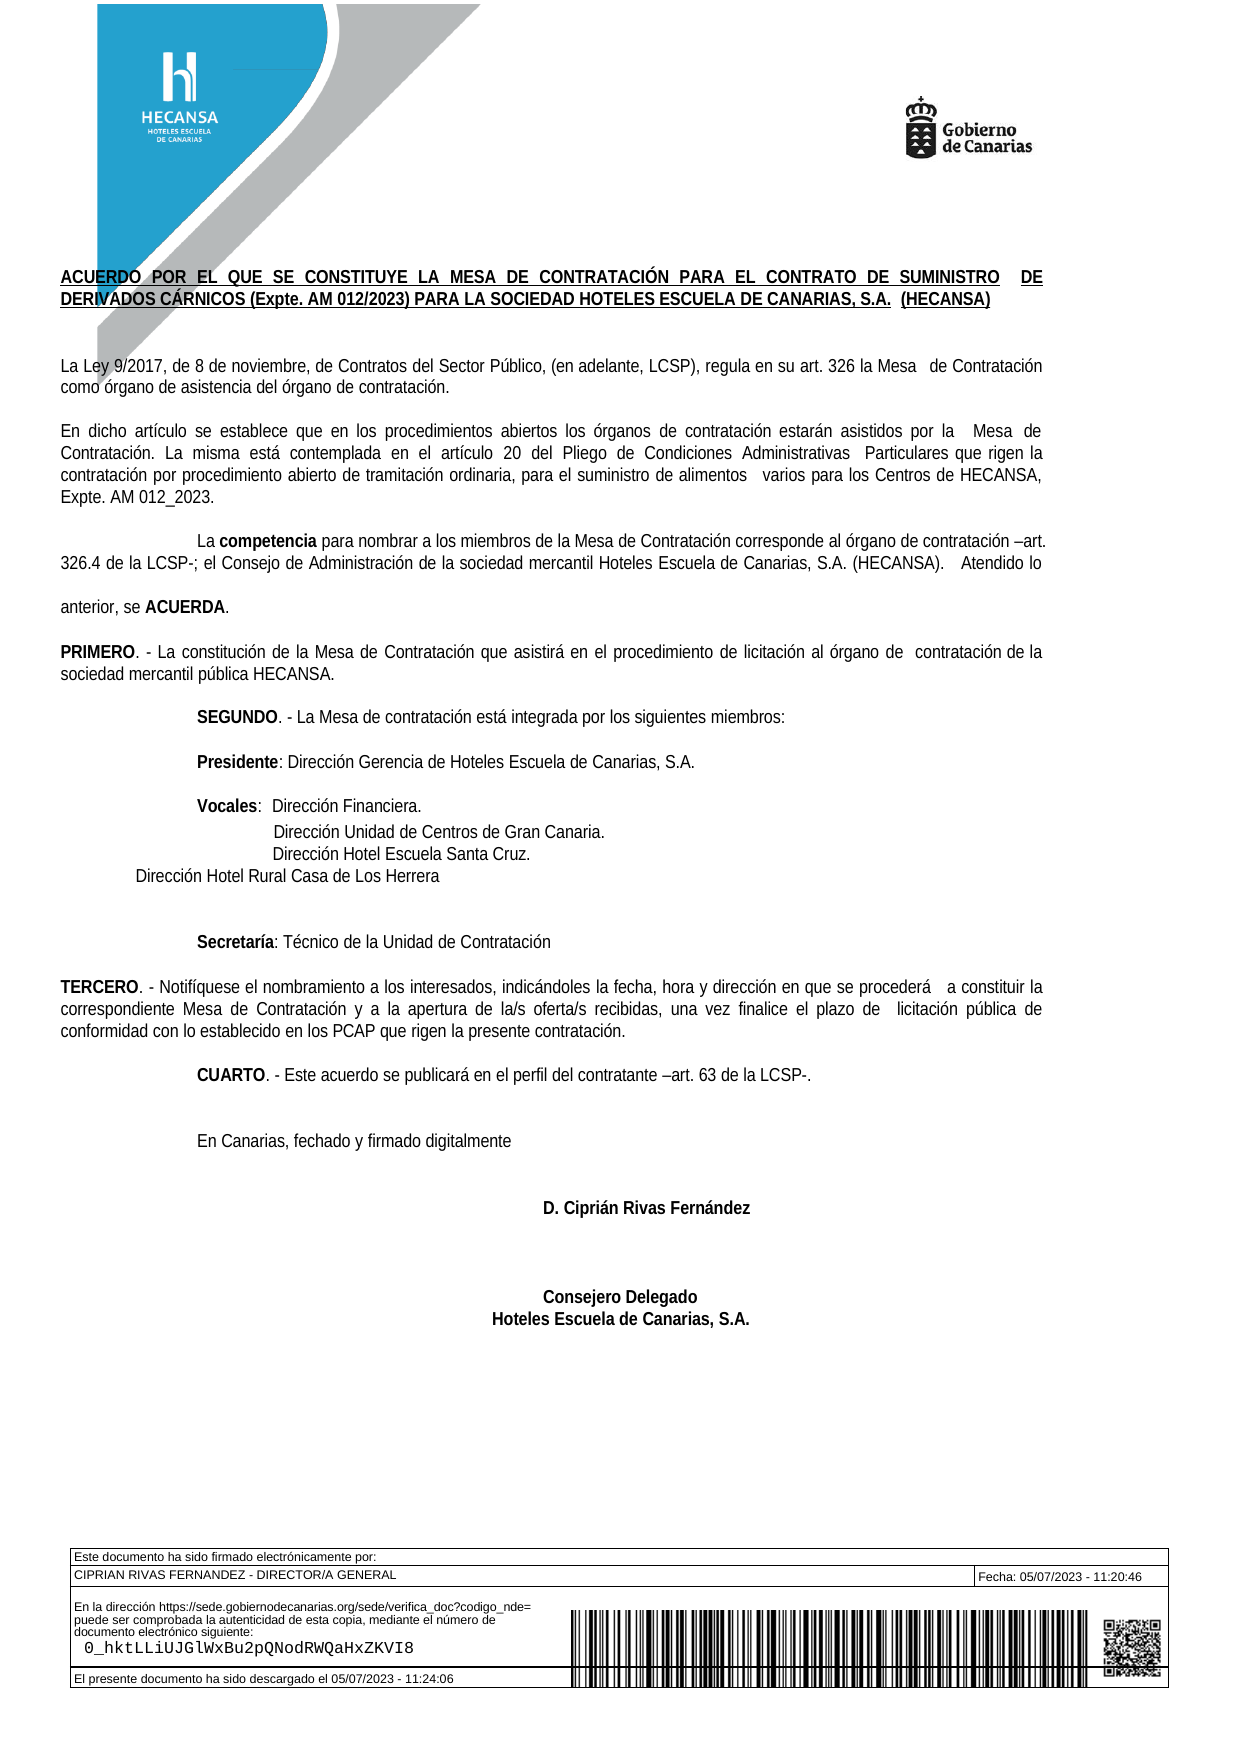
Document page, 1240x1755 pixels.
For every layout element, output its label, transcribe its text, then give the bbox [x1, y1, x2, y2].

text TERCERO. - Notifíquese el nombramiento a los interesados, indicándoles la fecha, hora y dirección en que se procederá a constituir la correspondiente Mesa de Contratación y a la apertura de la/s oferta/s recibidas, una vez finalice el plazo de licitación pública de conformidad con lo establecido en los PCAP que rigen la presente contratación. [60, 976, 1043, 1041]
table_cell El presente documento ha sido descargado el 05/07/2023 - 11:24:06 [71, 1668, 571, 1687]
text Dirección Unidad de Centros de Gran Canaria. Dirección Hotel Escuela Santa Cruz. [272, 821, 662, 864]
text PRIMERO. - La constitución de la Mesa de Contratación que asistirá en el procedimiento de licitación al órgano de contratación de la sociedad mercantil pública HECANSA. [60, 641, 1042, 684]
table_cell En la dirección https://sede.gobiernodecanarias.org/sede/verifica_doc?codigo_nde= puede ser comprobada la autenticidad de esta copia, mediante el número de documento electrónico siguiente: 0_hktLLiUJGlWxBu2pQNodRWQaHxZKVI8 [71, 1587, 1168, 1666]
text En Canarias, fechado y firmado digitalmente [197, 1130, 1179, 1152]
table_cell [1088, 1668, 1168, 1687]
text Vocales: Dirección Financiera. [197, 795, 1179, 817]
text La Ley 9/2017, de 8 de noviembre, de Contratos del Sector Público, (en adelante, LCSP), regula en su art. 326 la Mesa de Contratación como órgano de asistencia del órgano de contratación. [60, 354, 1043, 398]
text En dicho artículo se establece que en los procedimientos abiertos los órganos de contratación estarán asistidos por la Mesa de Contratación. La misma está contemplada en el artículo 20 del Pliego de Condiciones Administrativas Particulares que rigen la contratación por procedimiento abierto de tramitación ordinaria, para el suministro de alimentos varios para los Centros de HECANSA, Expte. AM 012_2023. [60, 420, 1043, 507]
text Presidente: Dirección Gerencia de Hoteles Escuela de Canarias, S.A. [197, 751, 1179, 773]
text 326.4 de la LCSP-; el Consejo de Administración de la sociedad mercantil Hoteles Escuela de Canarias, S.A. (HECANSA). Atendido lo anterior, se ACUERDA. [60, 552, 1042, 618]
text Dirección Hotel Rural Casa de Los Herrera [60, 864, 1179, 886]
text Consejero Delegado Hoteles Escuela de Canarias, S.A. [492, 1286, 750, 1329]
subtitle D. Ciprián Rivas Fernández [543, 1197, 1179, 1218]
text Secretaría: Técnico de la Unidad de Contratación [197, 931, 1179, 953]
table_cell Fecha: 05/07/2023 - 11:20:46 [975, 1566, 1168, 1586]
table_cell CIPRIAN RIVAS FERNANDEZ - DIRECTOR/A GENERAL [71, 1566, 974, 1586]
subtitle ACUERDO POR EL QUE SE CONSTITUYE LA MESA DE CONTRATACIÓN PARA EL CONTRATO DE SUMINISTRO DE DERIVADOS CÁRNICOS (Expte. AM 012/2023) PARA LA SOCIEDAD HOTELES ESCUELA DE CANARIAS, S.A. (HECANSA) [175, 266, 1043, 310]
text CUARTO. - Este acuerdo se publicará en el perfil del contratante –art. 63 de la LCSP-. [197, 1063, 1179, 1085]
table_header Este documento ha sido firmado electrónicamente por: [71, 1549, 1168, 1565]
text SEGUNDO. - La Mesa de contratación está integrada por los siguientes miembros: [197, 706, 1179, 728]
text La competencia para nombrar a los miembros de la Mesa de Contratación corresponde al órgano de contratación –art. [197, 530, 1179, 551]
